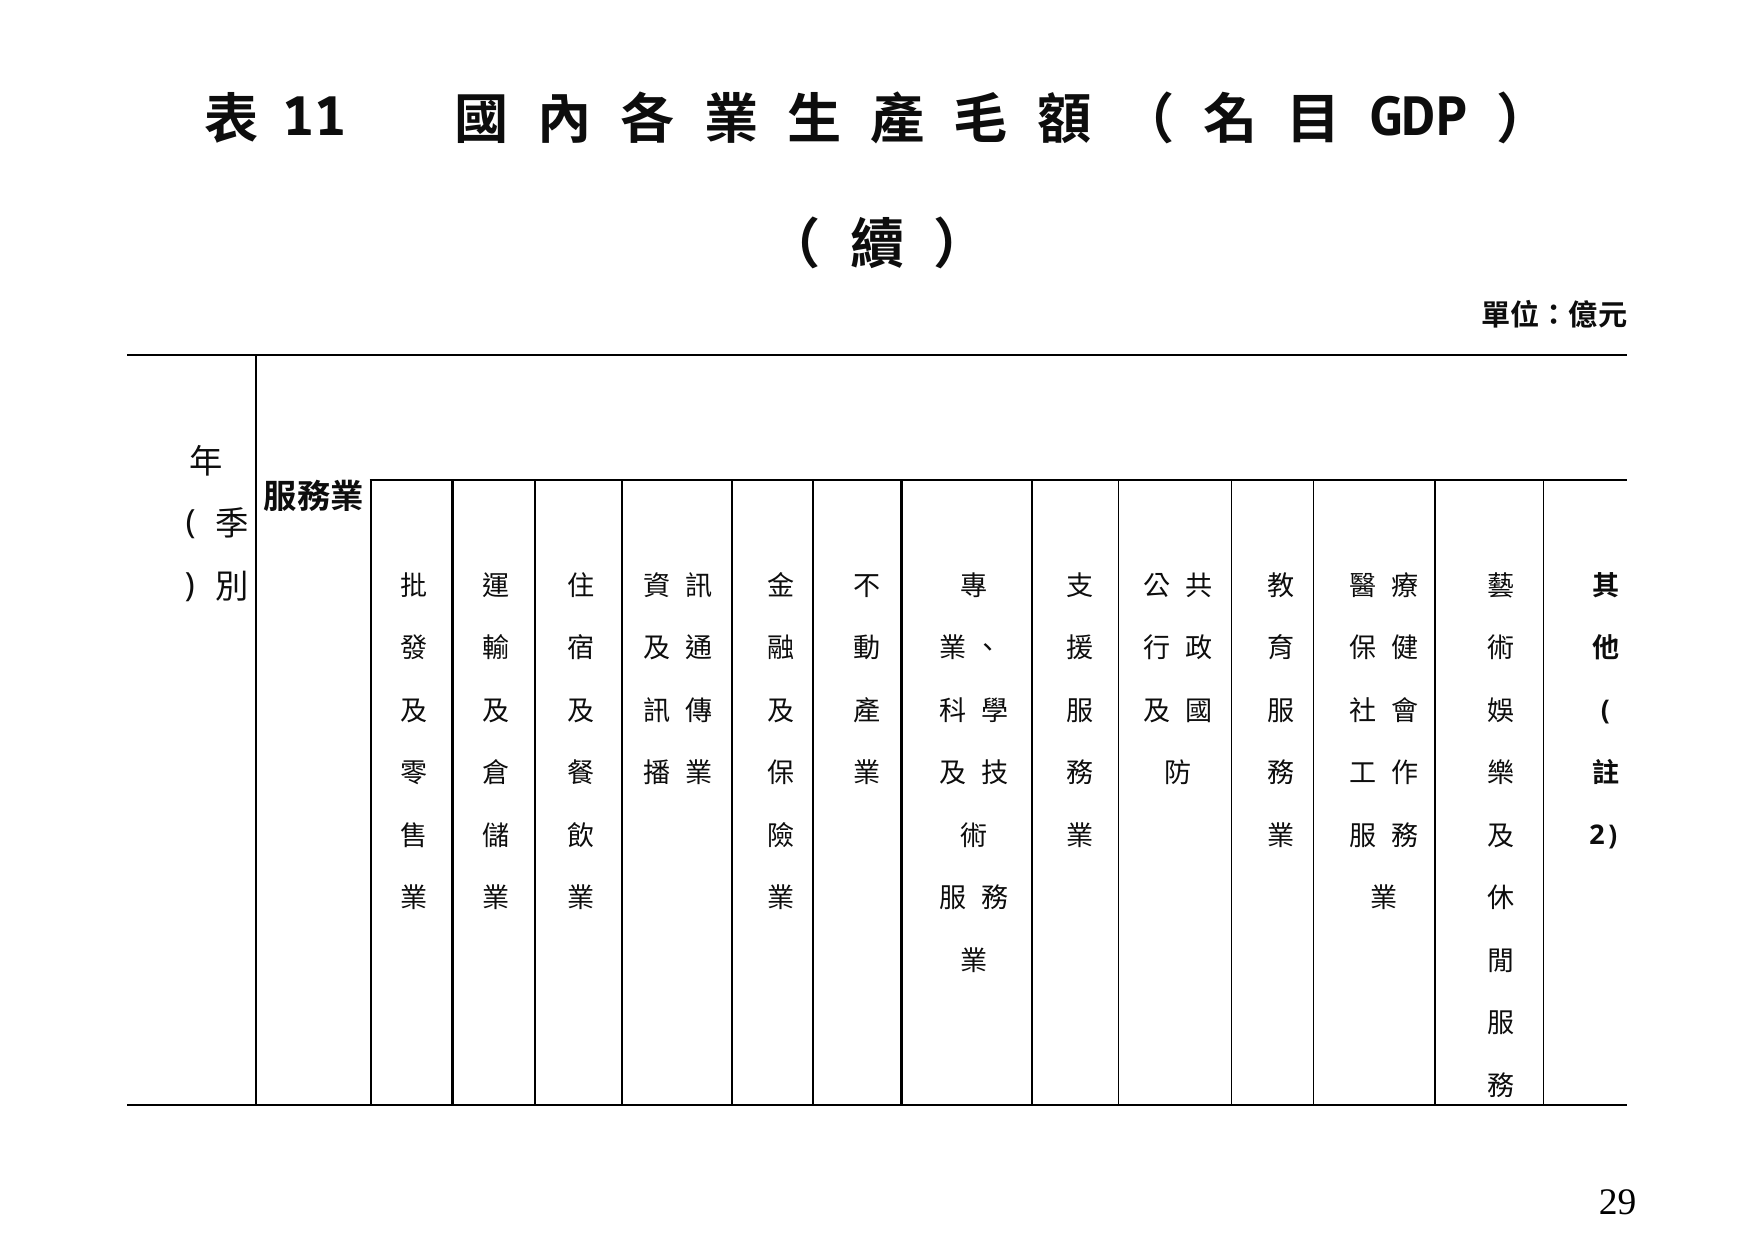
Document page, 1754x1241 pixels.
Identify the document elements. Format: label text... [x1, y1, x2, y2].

table_cell 批發及 零售業 [372, 481, 451, 1104]
table_cell 住宿及 餐飲業 [536, 481, 621, 1104]
table_header 年(季)別 [127, 356, 255, 1104]
text 單位：億元 [127, 292, 1627, 334]
subtitle 表11 國內各業生產毛額（名目GDP）（續） [127, 42, 1627, 292]
table_cell 支援 服務業 [1033, 481, 1118, 1104]
table_cell 其他 (註2) [1544, 481, 1627, 1104]
table_cell 教育 服務業 [1232, 481, 1313, 1104]
table_cell 服務業 [257, 479, 370, 1104]
table_cell 資訊及通 訊傳播業 [623, 481, 731, 1104]
table_cell 公共行政 及國防 [1119, 481, 1231, 1104]
table_cell 金融及 保險業 [733, 481, 812, 1104]
table_cell 不動 產業 [814, 481, 900, 1104]
table_cell 醫療保健 社會工作 服務業 [1314, 481, 1434, 1104]
table_cell 藝術娛樂 及休閒 服務 [1436, 481, 1543, 1104]
table_cell 運輸及 倉儲業 [454, 481, 534, 1104]
table_cell 專業、科學 及技術 服務業 [903, 481, 1031, 1104]
table_header [257, 356, 1627, 479]
